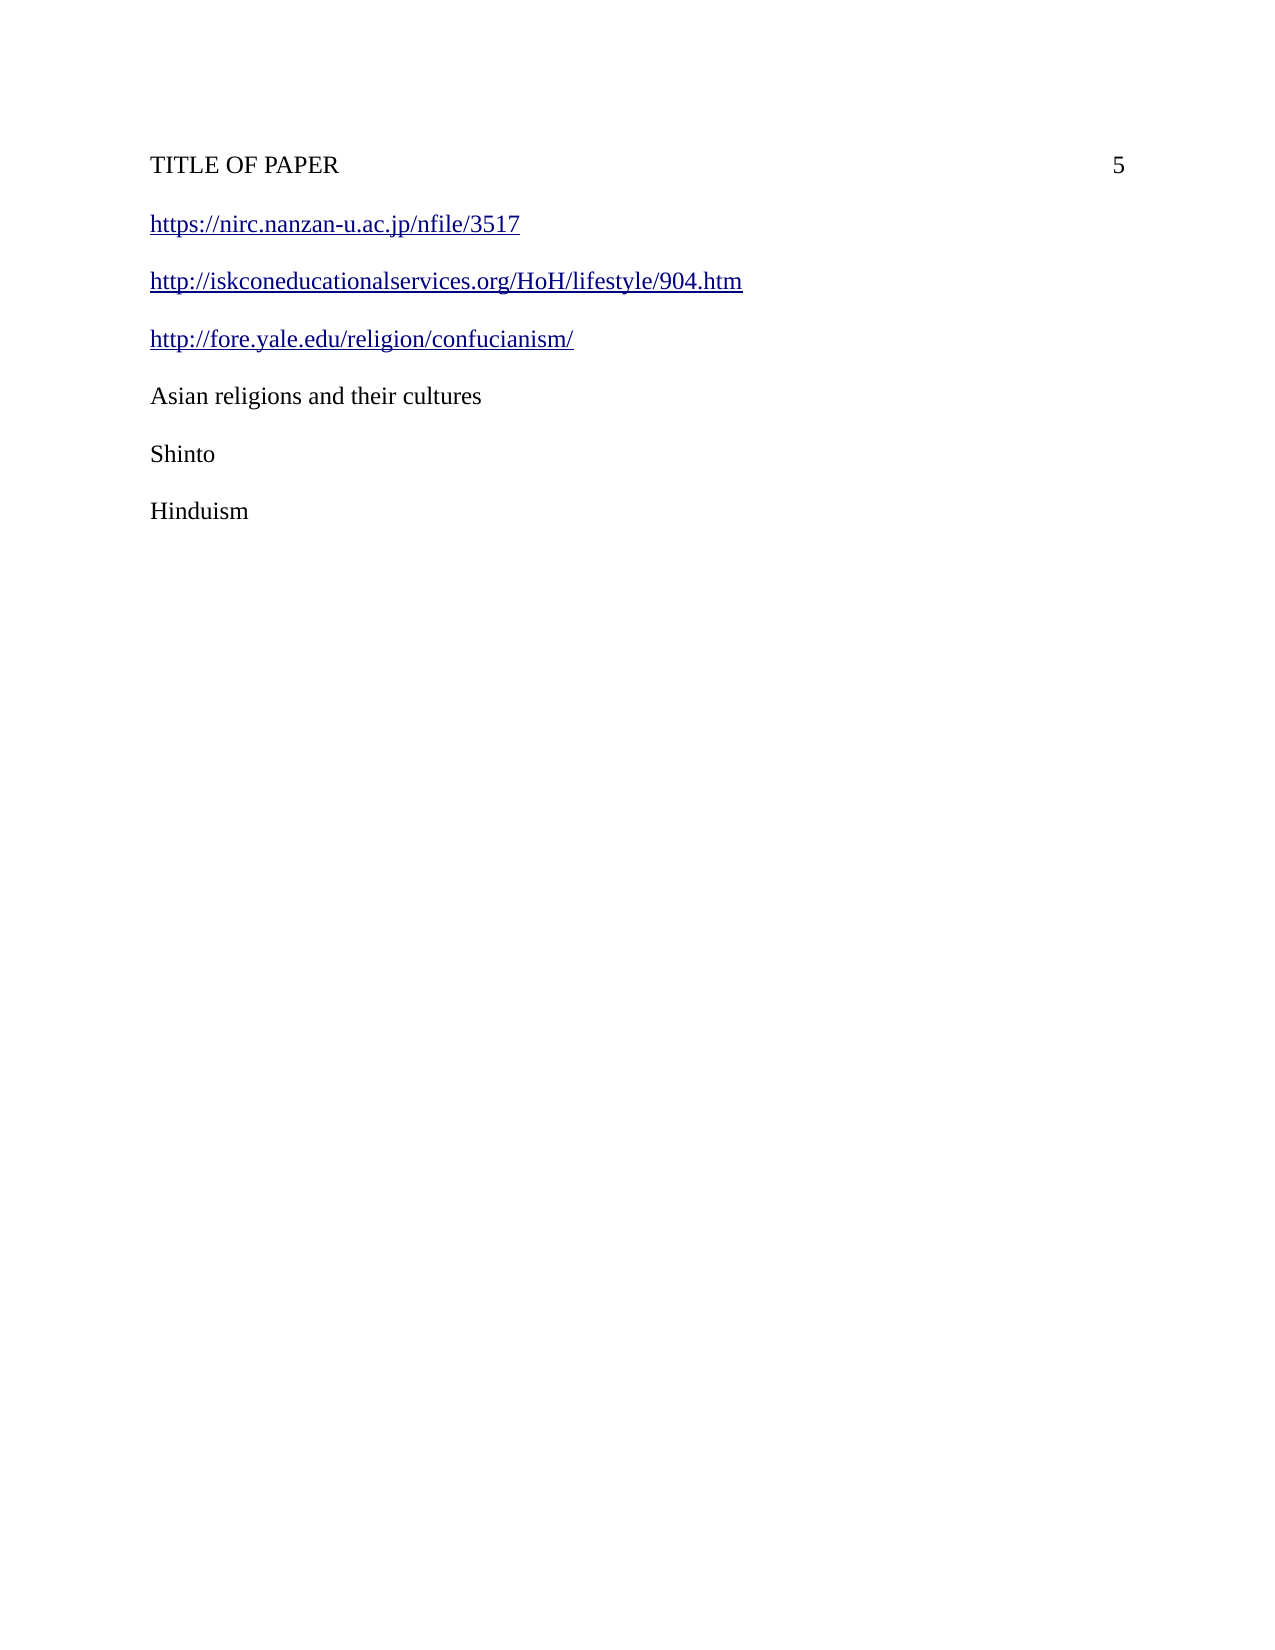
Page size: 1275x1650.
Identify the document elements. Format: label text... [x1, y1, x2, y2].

text http://fore.yale.edu/religion/confucianism/ [150, 324, 1125, 352]
text Hinduism [150, 496, 1125, 525]
text http://iskconeducationalservices.org/HoH/lifestyle/904.htm [150, 266, 1125, 295]
text Shinto [150, 439, 1125, 467]
text Asian religions and their cultures [150, 381, 1125, 410]
text https://nirc.nanzan-u.ac.jp/nfile/3517 [150, 209, 1125, 237]
